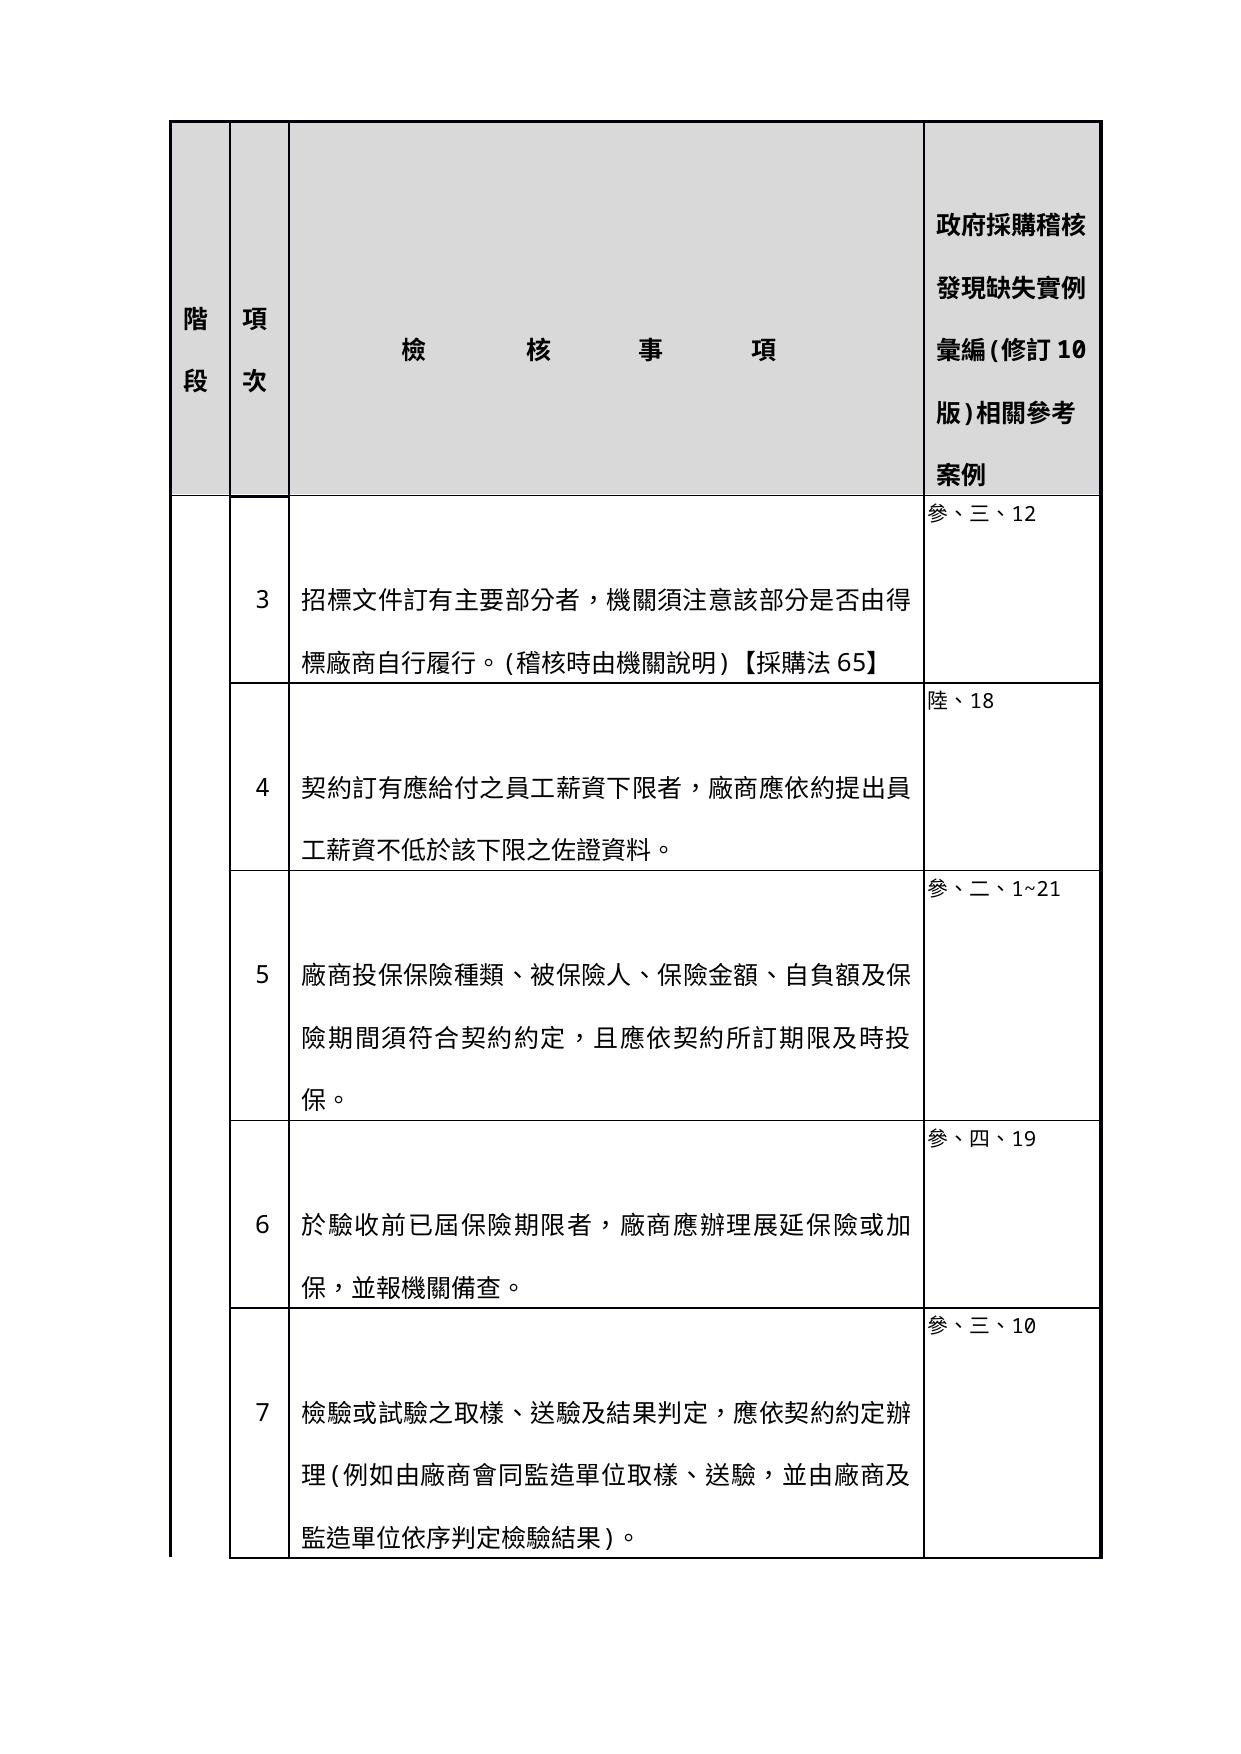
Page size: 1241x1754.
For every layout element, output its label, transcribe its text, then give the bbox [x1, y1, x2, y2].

table_header 階段 [172, 123, 229, 494]
table_cell 於驗收前已屆保險期限者，廠商應辦理展延保險或加保，並報機關備查。 [290, 1121, 923, 1307]
table_cell [172, 496, 229, 1557]
table_cell 3 [231, 498, 288, 682]
table_cell 6 [231, 1121, 288, 1307]
table_cell 廠商投保保險種類、被保險人、保險金額、自負額及保險期間須符合契約約定，且應依契約所訂期限及時投保。 [290, 871, 923, 1119]
table_cell 7 [231, 1309, 288, 1557]
table_cell 4 [231, 684, 288, 869]
table_cell 陸、18 [925, 684, 1099, 869]
table_cell 契約訂有應給付之員工薪資下限者，廠商應依約提出員工薪資不低於該下限之佐證資料。 [290, 684, 923, 869]
table_cell 參、三、10 [925, 1309, 1099, 1557]
table_cell 參、三、12 [925, 496, 1099, 682]
table_cell 招標文件訂有主要部分者，機關須注意該部分是否由得標廠商自行履行。(稽核時由機關說明)【採購法65】 [290, 496, 923, 682]
table_cell 參、四、19 [925, 1121, 1099, 1307]
table_cell 參、二、1~21 [925, 871, 1099, 1119]
table_header 政府採購稽核發現缺失實例彙編(修訂10版)相關參考案例 [925, 123, 1099, 494]
table_cell 檢驗或試驗之取樣、送驗及結果判定，應依契約約定辦理(例如由廠商會同監造單位取樣、送驗，並由廠商及監造單位依序判定檢驗結果)。 [290, 1309, 923, 1557]
table_header 檢 核 事 項 [290, 123, 923, 494]
table_cell 5 [231, 871, 288, 1119]
table_header 項次 [231, 123, 288, 494]
